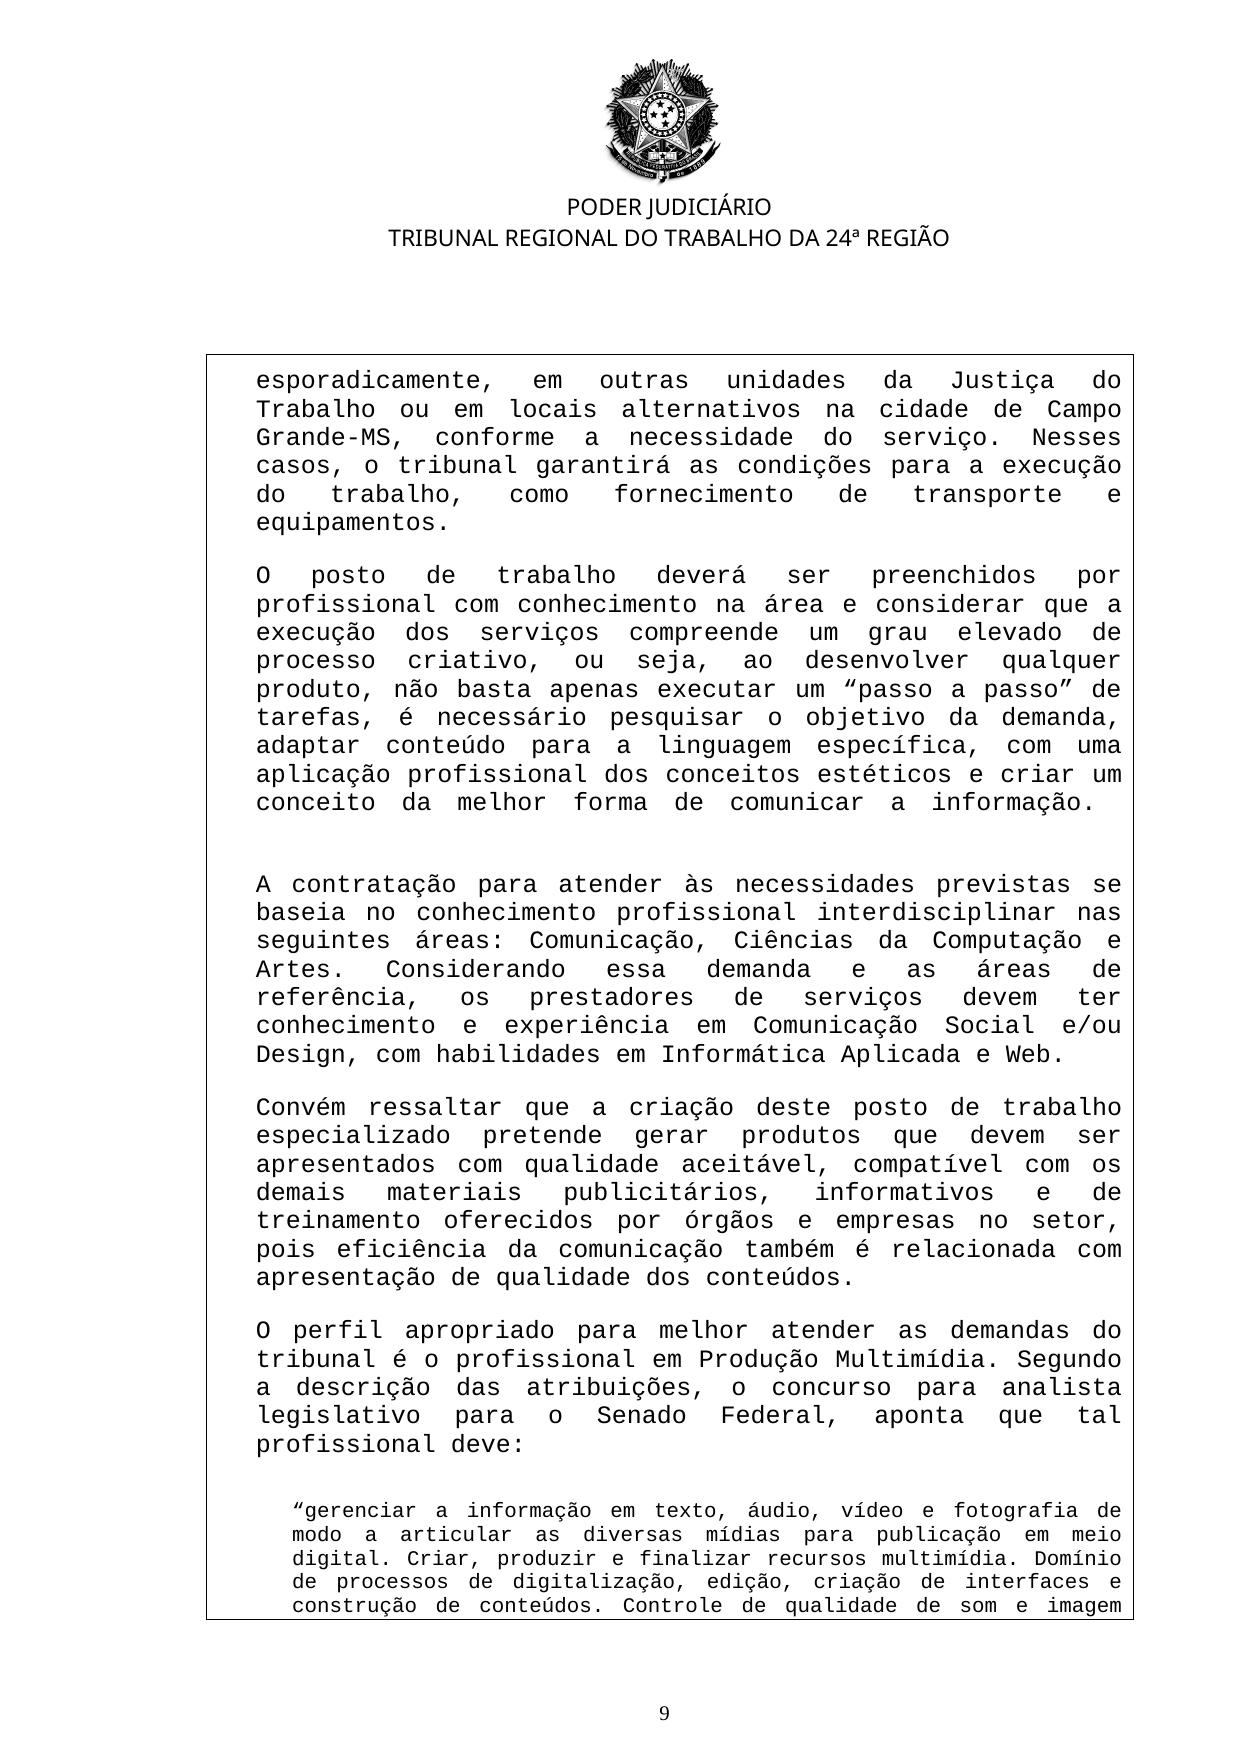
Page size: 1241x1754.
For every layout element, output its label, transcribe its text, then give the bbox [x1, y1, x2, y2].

picture [603, 59, 726, 191]
table_cell esporadicamente, em outras unidades da Justiça do Trabalho ou em locais alternativos na cidade de Campo Grande-MS, conforme a necessidade do serviço. Nesses casos, o tribunal garantirá as condições para a execução do trabalho, como fornecimento de transporte e equipamentos. O posto de trabalho deverá ser preenchidos por profissional com conhecimento na área e considerar que a execução dos serviços compreende um grau elevado de processo criativo, ou seja, ao desenvolver qualquer produto, não basta apenas executar um “passo a passo” de tarefas, é necessário pesquisar o objetivo da demanda, adaptar conteúdo para a linguagem específica, com uma aplicação profissional dos conceitos estéticos e criar um conceito da melhor forma de comunicar a informação. A contratação para atender às necessidades previstas se baseia no conhecimento profissional interdisciplinar nas seguintes áreas: Comunicação, Ciências da Computação e Artes. Considerando essa demanda e as áreas de referência, os prestadores de serviços devem ter conhecimento e experiência em Comunicação Social e/ou Design, com habilidades em Informática Aplicada e Web. Convém ressaltar que a criação deste posto de trabalho especializado pretende gerar produtos que devem ser apresentados com qualidade aceitável, compatível com os demais materiais publicitários, informativos e de treinamento oferecidos por órgãos e empresas no setor, pois eficiência da comunicação também é relacionada com apresentação de qualidade dos conteúdos. O perfil apropriado para melhor atender as demandas do tribunal é o profissional em Produção Multimídia. Segundo a descrição das atribuições, o concurso para analista legislativo para o Senado Federal, aponta que tal profissional deve: “gerenciar a informação em texto, áudio, vídeo e fotografia de modo a articular as diversas mídias para publicação em meio digital. Criar, produzir e finalizar recursos multimídia. Domínio de processos de digitalização, edição, criação de interfaces e construção de conteúdos. Controle de qualidade de som e imagem [207, 355, 1133, 1619]
